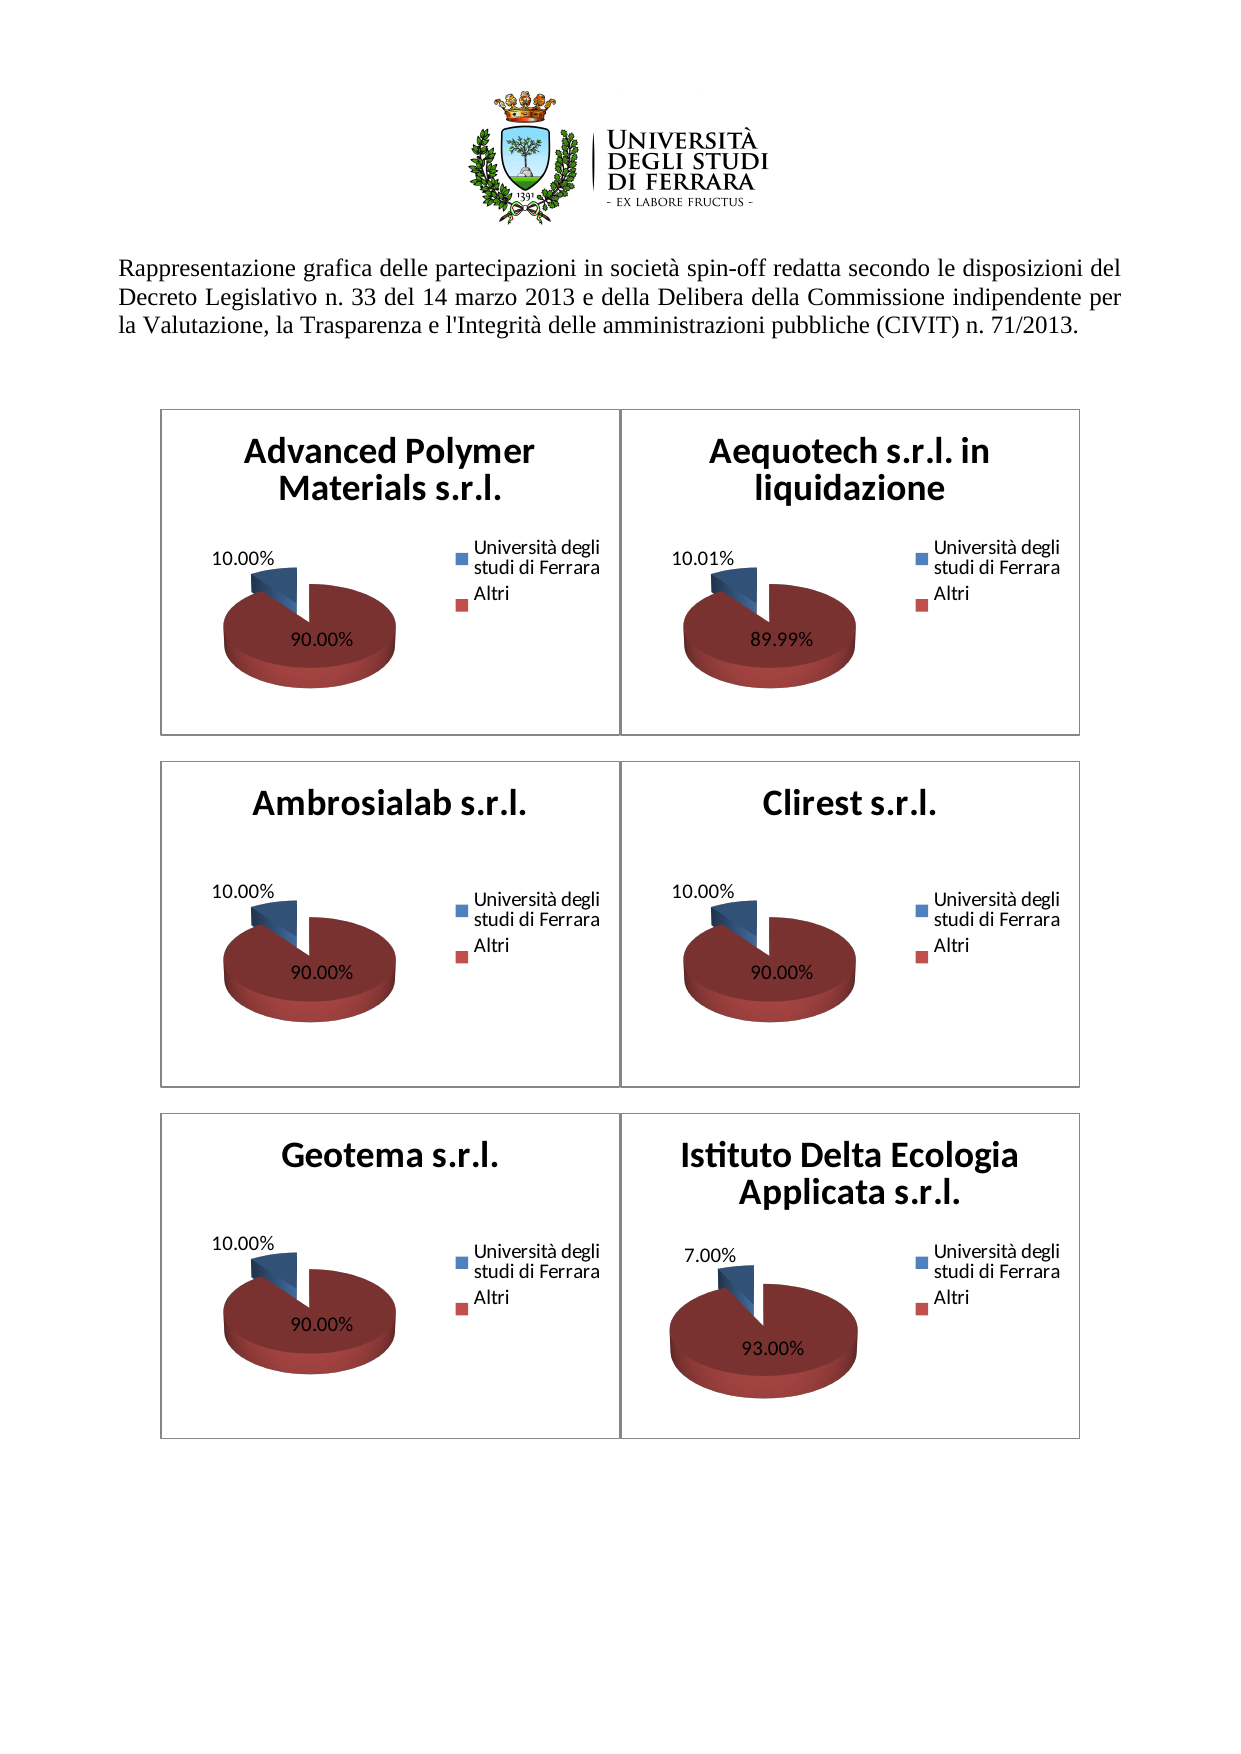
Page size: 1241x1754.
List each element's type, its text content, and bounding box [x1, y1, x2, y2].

text Rappresentazione grafica delle partecipazioni in società spin-off redatta secondo le disposizioni del Decreto Legislativo n. 33 del 14 marzo 2013 e della Delibera della Commissione indipendente per la Valutazione, la Trasparenza e l'Integrità delle amministrazioni pubbliche (CIVIT) n. 71/2013. [118, 253, 1122, 339]
